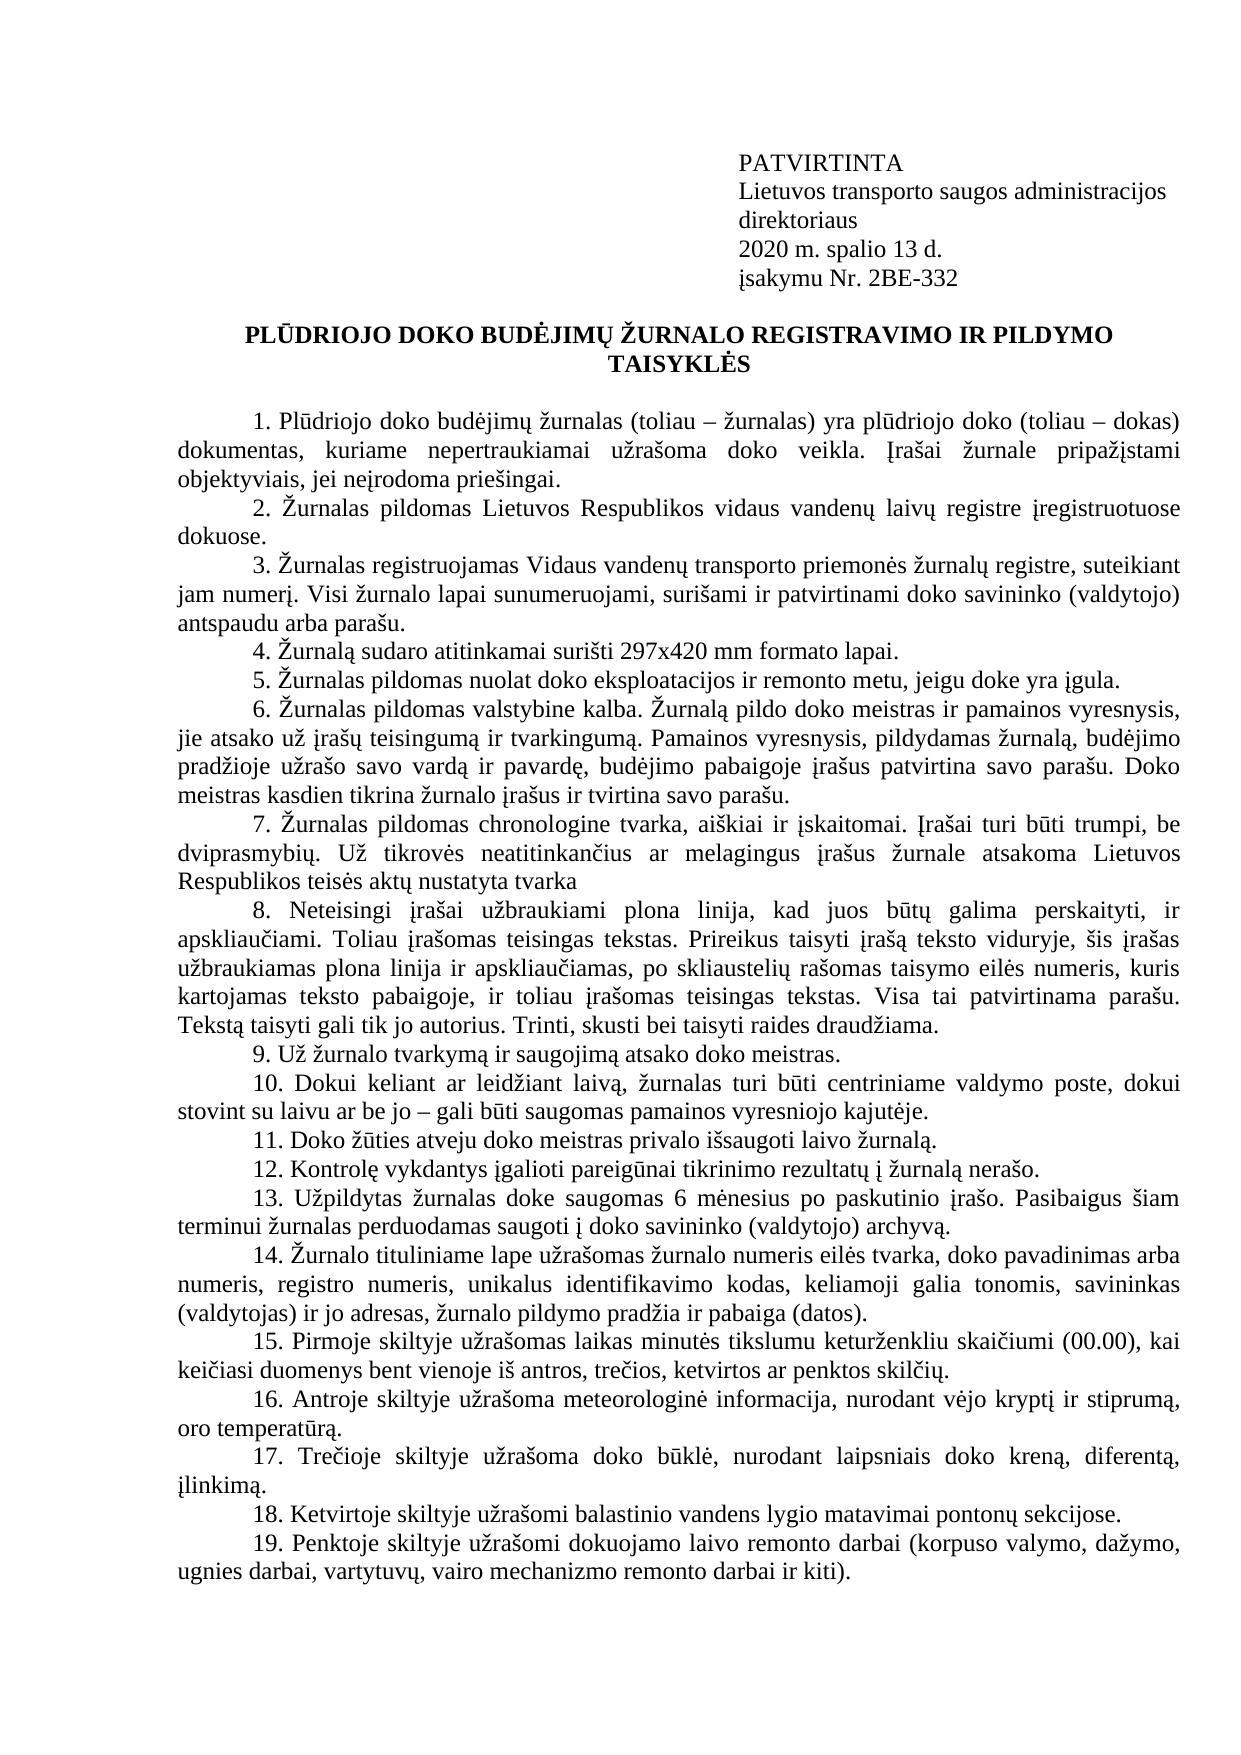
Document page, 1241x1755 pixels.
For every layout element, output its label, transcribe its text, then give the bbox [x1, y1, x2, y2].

text 16. Antroje skiltyje užrašoma meteorologinė informacija, nurodant vėjo kryptį ir stiprumą, oro temperatūrą. [177, 1384, 1181, 1441]
text 14. Žurnalo tituliniame lape užrašomas žurnalo numeris eilės tvarka, doko pavadinimas arba numeris, registro numeris, unikalus identifikavimo kodas, keliamoji galia tonomis, savininkas (valdytojas) ir jo adresas, žurnalo pildymo pradžia ir pabaiga (datos). [177, 1240, 1181, 1326]
text PATVIRTINTA [738, 148, 1181, 176]
text 11. Doko žūties atveju doko meistras privalo išsaugoti laivo žurnalą. [177, 1125, 1181, 1154]
text 17. Trečioje skiltyje užrašoma doko būklė, nurodant laipsniais doko kreną, diferentą, įlinkimą. [177, 1441, 1181, 1499]
text 13. Užpildytas žurnalas doke saugomas 6 mėnesius po paskutinio įrašo. Pasibaigus šiam terminui žurnalas perduodamas saugoti į doko savininko (valdytojo) archyvą. [177, 1183, 1181, 1240]
text 4. Žurnalą sudaro atitinkamai surišti 297x420 mm formato lapai. [177, 636, 1181, 665]
text 2. Žurnalas pildomas Lietuvos Respublikos vidaus vandenų laivų registre įregistruotuose dokuose. [177, 493, 1181, 550]
text 8. Neteisingi įrašai užbraukiami plona linija, kad juos būtų galima perskaityti, ir apskliaučiami. Toliau įrašomas teisingas tekstas. Prireikus taisyti įrašą teksto viduryje, šis įrašas užbraukiamas plona linija ir apskliaučiamas, po skliaustelių rašomas taisymo eilės numeris, kuris kartojamas teksto pabaigoje, ir toliau įrašomas teisingas tekstas. Visa tai patvirtinama parašu. Tekstą taisyti gali tik jo autorius. Trinti, skusti bei taisyti raides draudžiama. [177, 895, 1181, 1039]
text 2020 m. spalio 13 d. [738, 234, 1181, 263]
text 1. Plūdriojo doko budėjimų žurnalas (toliau – žurnalas) yra plūdriojo doko (toliau – dokas) dokumentas, kuriame nepertraukiamai užrašoma doko veikla. Įrašai žurnale pripažįstami objektyviais, jei neįrodoma priešingai. [177, 406, 1181, 493]
text 10. Dokui keliant ar leidžiant laivą, žurnalas turi būti centriniame valdymo poste, dokui stovint su laivu ar be jo – gali būti saugomas pamainos vyresniojo kajutėje. [177, 1068, 1181, 1125]
text 19. Penktoje skiltyje užrašomi dokuojamo laivo remonto darbai (korpuso valymo, dažymo, ugnies darbai, vartytuvų, vairo mechanizmo remonto darbai ir kiti). [177, 1528, 1181, 1585]
text 15. Pirmoje skiltyje užrašomas laikas minutės tikslumu keturženkliu skaičiumi (00.00), kai keičiasi duomenys bent vienoje iš antros, trečios, ketvirtos ar penktos skilčių. [177, 1326, 1181, 1384]
text įsakymu Nr. 2BE-332 [738, 263, 1181, 291]
text 7. Žurnalas pildomas chronologine tvarka, aiškiai ir įskaitomai. Įrašai turi būti trumpi, be dviprasmybių. Už tikrovės neatitinkančius ar melagingus įrašus žurnale atsakoma Lietuvos Respublikos teisės aktų nustatyta tvarka [177, 809, 1181, 895]
text 18. Ketvirtoje skiltyje užrašomi balastinio vandens lygio matavimai pontonų sekcijose. [177, 1499, 1181, 1528]
text 12. Kontrolę vykdantys įgalioti pareigūnai tikrinimo rezultatų į žurnalą nerašo. [177, 1154, 1181, 1183]
text Lietuvos transporto saugos administracijos direktoriaus [738, 176, 1181, 234]
text 5. Žurnalas pildomas nuolat doko eksploatacijos ir remonto metu, jeigu doke yra įgula. [177, 665, 1181, 694]
text 6. Žurnalas pildomas valstybine kalba. Žurnalą pildo doko meistras ir pamainos vyresnysis, jie atsako už įrašų teisingumą ir tvarkingumą. Pamainos vyresnysis, pildydamas žurnalą, budėjimo pradžioje užrašo savo vardą ir pavardę, budėjimo pabaigoje įrašus patvirtina savo parašu. Doko meistras kasdien tikrina žurnalo įrašus ir tvirtina savo parašu. [177, 694, 1181, 809]
text PLŪDRIOJO DOKO BUDĖJIMŲ ŽURNALO REGISTRAVIMO IR PILDYMO TAISYKLĖS [177, 320, 1181, 378]
text 9. Už žurnalo tvarkymą ir saugojimą atsako doko meistras. [177, 1039, 1181, 1068]
text 3. Žurnalas registruojamas Vidaus vandenų transporto priemonės žurnalų registre, suteikiant jam numerį. Visi žurnalo lapai sunumeruojami, surišami ir patvirtinami doko savininko (valdytojo) antspaudu arba parašu. [177, 550, 1181, 636]
